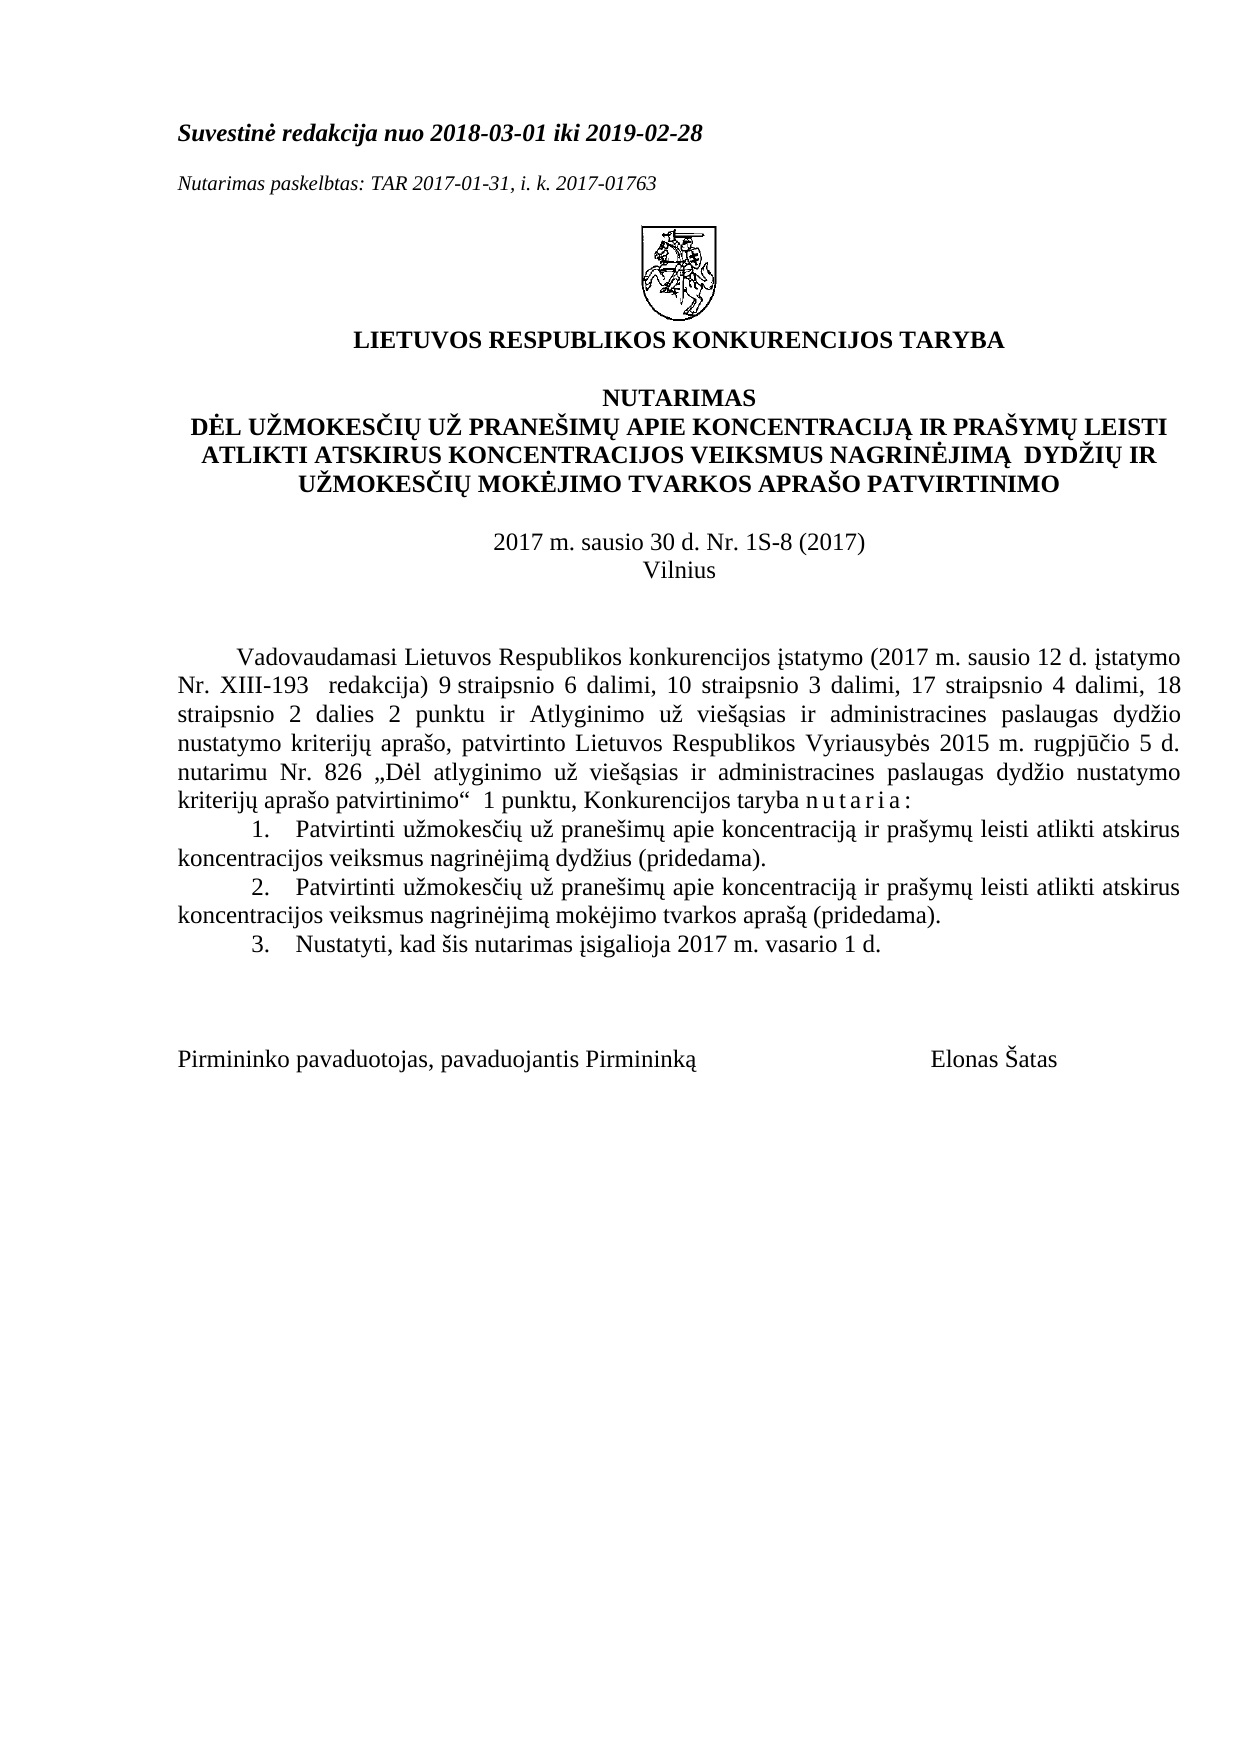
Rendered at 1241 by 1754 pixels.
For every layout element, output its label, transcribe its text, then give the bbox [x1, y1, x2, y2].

text Vadovaudamasi Lietuvos Respublikos konkurencijos įstatymo (2017 m. sausio 12 d. įstatymo Nr. XIII-193 redakcija) 9 straipsnio 6 dalimi, 10 straipsnio 3 dalimi, 17 straipsnio 4 dalimi, 18 straipsnio 2 dalies 2 punktu ir Atlyginimo už viešąsias ir administracines paslaugas dydžio nustatymo kriterijų aprašo, patvirtinto Lietuvos Respublikos Vyriausybės 2015 m. rugpjūčio 5 d. nutarimu Nr. 826 „Dėl atlyginimo už viešąsias ir administracines paslaugas dydžio nustatymo kriterijų aprašo patvirtinimo“ 1 punktu, Konkurencijos taryba nutaria: [177, 642, 1181, 814]
text Suvestinė redakcija nuo 2018-03-01 iki 2019-02-28 [177, 118, 1181, 147]
text DĖL UŽMOKESČIŲ UŽ PRANEŠIMŲ APIE KONCENTRACIJĄ IR PRAŠYMŲ LEISTI ATLIKTI ATSKIRUS KONCENTRACIJOS VEIKSMUS NAGRINĖJIMĄ DYDŽIŲ IR užmokesčių MOKĖJIMO tvarkos aprašo patvirtinimo [177, 412, 1181, 498]
text Vilnius [177, 555, 1181, 584]
text 1. Patvirtinti užmokesčių už pranešimų apie koncentraciją ir prašymų leisti atlikti atskirus koncentracijos veiksmus nagrinėjimą dydžius (pridedama). [177, 814, 1181, 872]
text Nutarimas paskelbtas: TAR 2017-01-31, i. k. 2017-01763 [177, 171, 1181, 195]
text Pirmininko pavaduotojas, pavaduojantis Pirmininką Elonas Šatas [177, 1044, 1181, 1073]
text Nutarimas [177, 383, 1181, 412]
text Lietuvos Respublikos konkurencijos taryba [177, 325, 1181, 354]
text 2. Patvirtinti užmokesčių už pranešimų apie koncentraciją ir prašymų leisti atlikti atskirus koncentracijos veiksmus nagrinėjimą mokėjimo tvarkos aprašą (pridedama). [177, 872, 1181, 929]
text 2017 m. sausio 30 d. Nr. 1S-8 (2017) [177, 527, 1181, 555]
text 3. Nustatyti, kad šis nutarimas įsigalioja 2017 m. vasario 1 d. [177, 929, 1181, 958]
